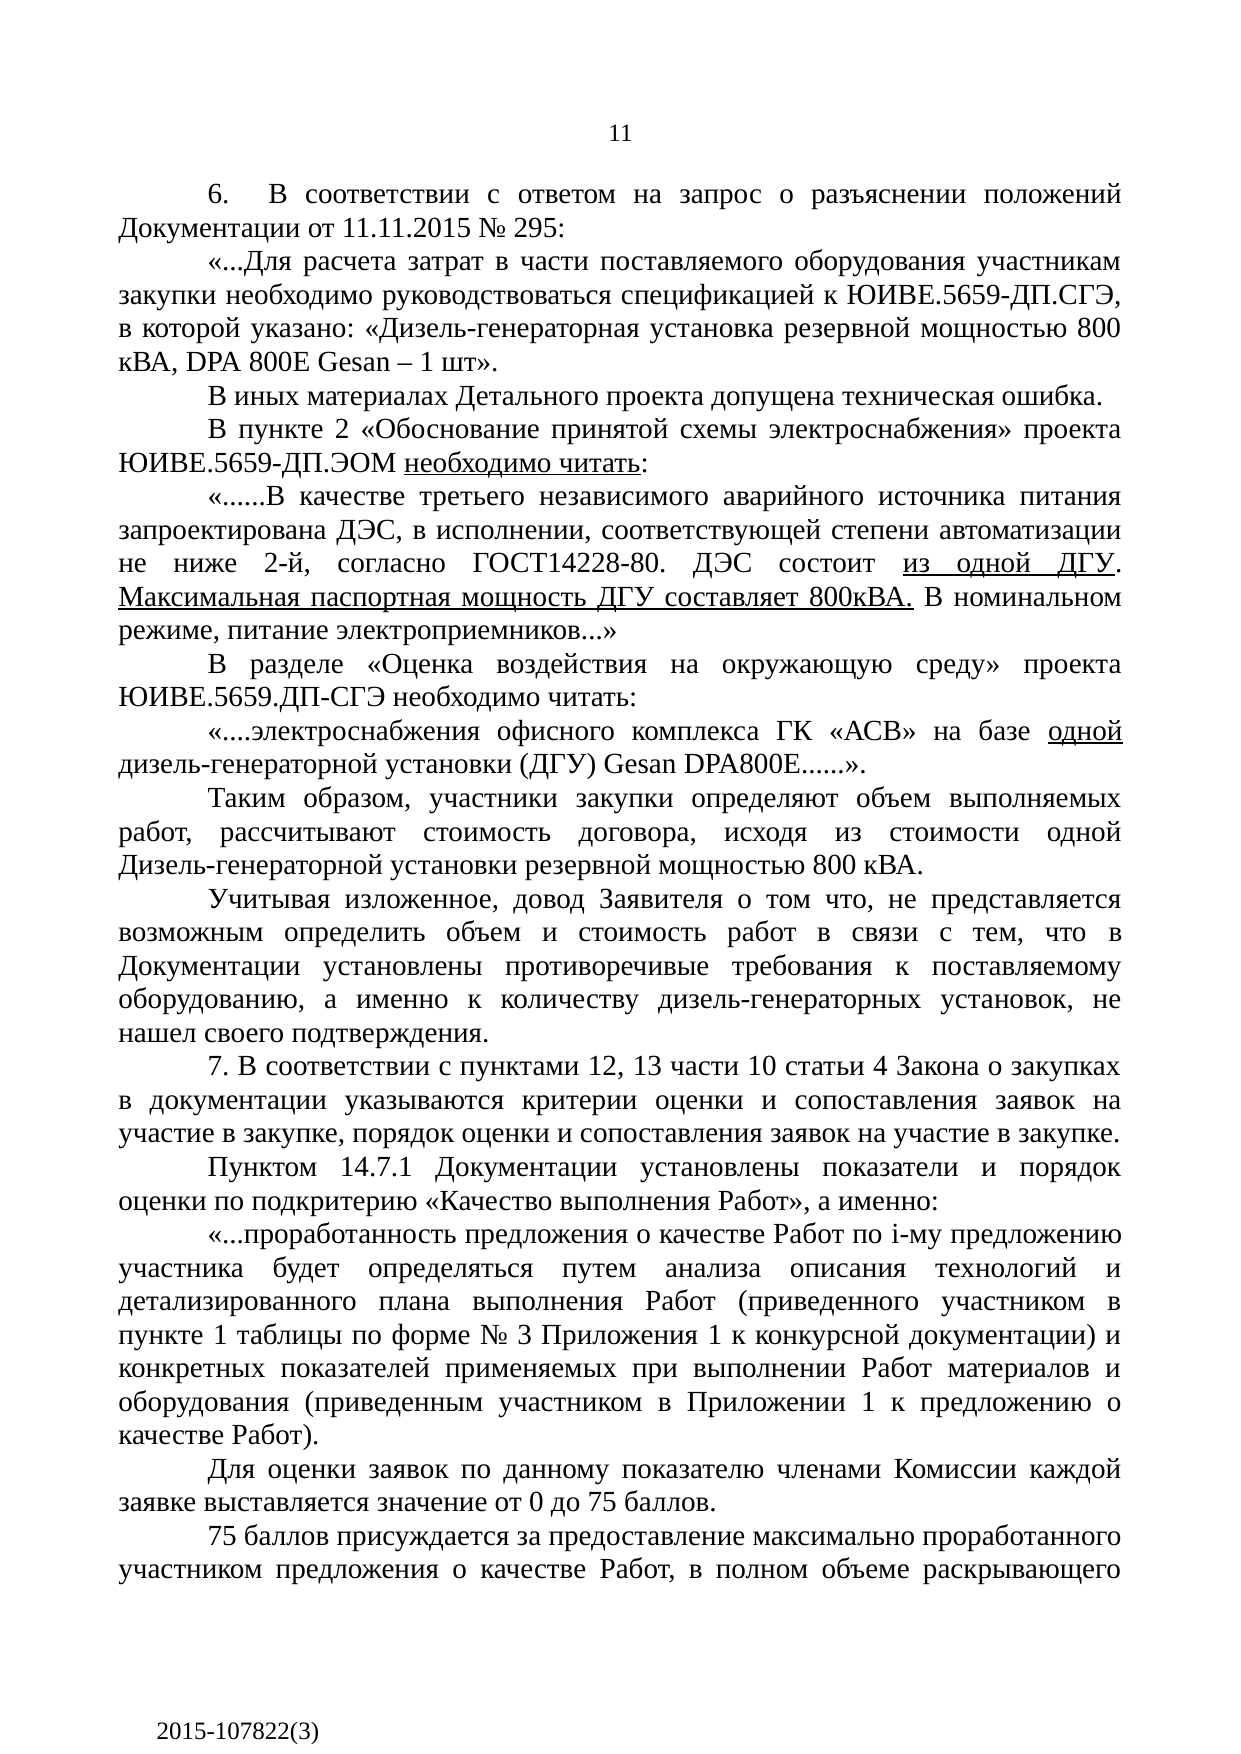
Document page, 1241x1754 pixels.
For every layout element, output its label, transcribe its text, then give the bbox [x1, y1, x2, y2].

text «....электроснабжения офисного комплекса ГК «АСВ» на базе одной дизель-генераторной установки (ДГУ) Gesan DPA800E......». [118, 713, 1122, 780]
list В соответствии с ответом на запрос о разъяснении положений Документации от 11.11.2015 № 295: [118, 176, 1122, 243]
text В иных материалах Детального проекта допущена техническая ошибка. [118, 378, 1122, 411]
text «...Для расчета затрат в части поставляемого оборудования участникам закупки необходимо руководствоваться спецификацией к ЮИВЕ.5659-ДП.СГЭ, в которой указано: «Дизель-генераторная установка резервной мощностью 800 кВА, DPA 800E Gesan – 1 шт». [118, 243, 1122, 378]
text Таким образом, участники закупки определяют объем выполняемых работ, рассчитывают стоимость договора, исходя из стоимости одной Дизель-генераторной установки резервной мощностью 800 кВА. [118, 780, 1122, 881]
text Учитывая изложенное, довод Заявителя о том что, не представляется возможным определить объем и стоимость работ в связи с тем, что в Документации установлены противоречивые требования к поставляемому оборудованию, а именно к количеству дизель-генераторных установок, не нашел своего подтверждения. [118, 881, 1122, 1048]
text «......В качестве третьего независимого аварийного источника питания запроектирована ДЭС, в исполнении, соответствующей степени автоматизации не ниже 2-й, согласно ГОСТ14228-80. ДЭС состоит из одной ДГУ. Максимальная паспортная мощность ДГУ составляет 800кВА. В номинальном режиме, питание электроприемников...» [118, 478, 1122, 646]
text В пункте 2 «Обоснование принятой схемы электроснабжения» проекта ЮИВЕ.5659-ДП.ЭОМ необходимо читать: [118, 411, 1122, 478]
text В разделе «Оценка воздействия на окружающую среду» проекта ЮИВЕ.5659.ДП-СГЭ необходимо читать: [118, 646, 1122, 713]
text 7. В соответствии с пунктами 12, 13 части 10 статьи 4 Закона о закупках в документации указываются критерии оценки и сопоставления заявок на участие в закупке, порядок оценки и сопоставления заявок на участие в закупке. [118, 1048, 1122, 1149]
text 75 баллов присуждается за предоставление максимально проработанного участником предложения о качестве Работ, в полном объеме раскрывающего [118, 1518, 1122, 1585]
text «...проработанность предложения о качестве Работ по i-му предложению участника будет определяться путем анализа описания технологий и детализированного плана выполнения Работ (приведенного участником в пункте 1 таблицы по форме № 3 Приложения 1 к конкурсной документации) и конкретных показателей применяемых при выполнении Работ материалов и оборудования (приведенным участником в Приложении 1 к предложению о качестве Работ). [118, 1216, 1122, 1451]
text Для оценки заявок по данному показателю членами Комиссии каждой заявке выставляется значение от 0 до 75 баллов. [118, 1451, 1122, 1518]
text Пунктом 14.7.1 Документации установлены показатели и порядок оценки по подкритерию «Качество выполнения Работ», а именно: [118, 1149, 1122, 1216]
